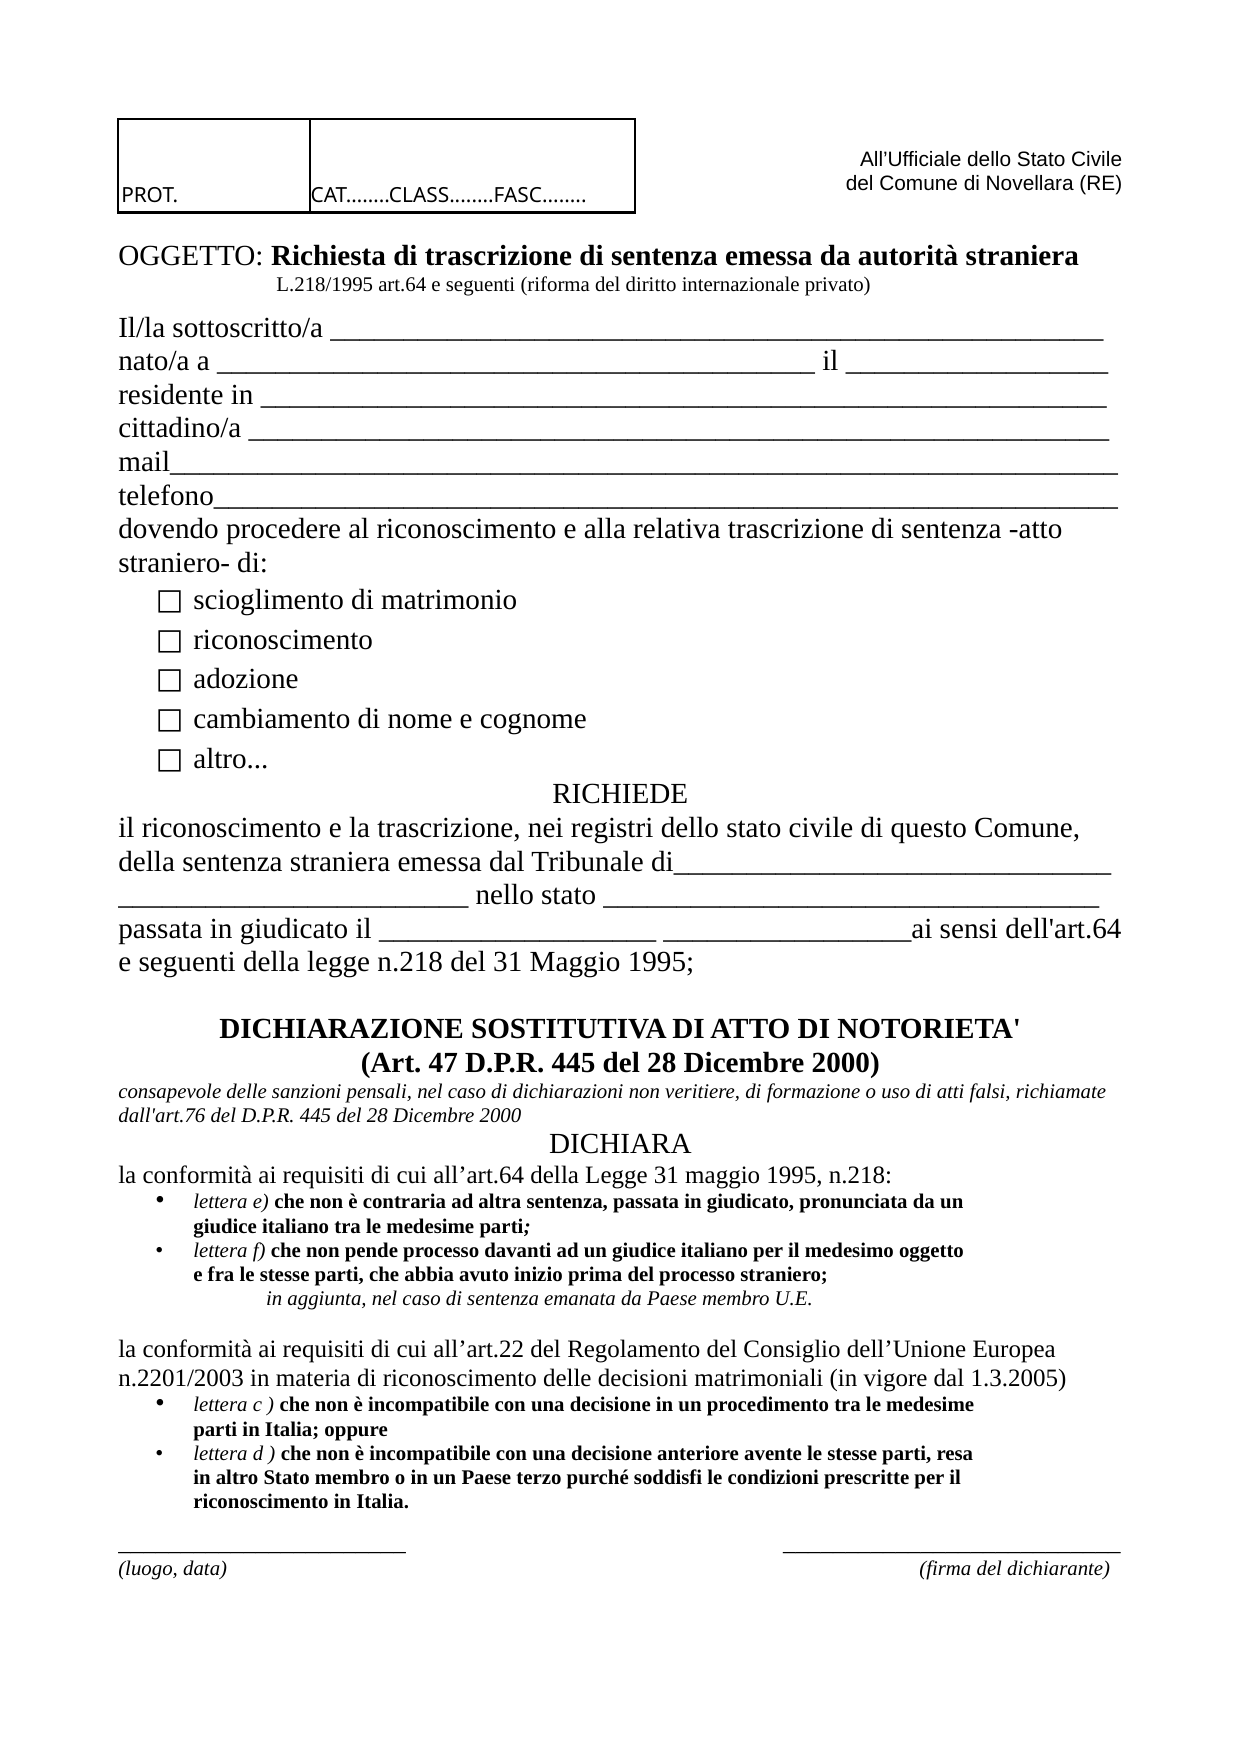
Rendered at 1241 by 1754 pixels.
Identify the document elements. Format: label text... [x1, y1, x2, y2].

list lettera f) che non pende processo davanti ad un giudice italiano per il medesimo oggetto [156, 1238, 1122, 1262]
text cittadino/a ___________________________________________________________ [118, 411, 1122, 444]
text in aggiunta, nel caso di sentenza emanata da Paese membro U.E. [118, 1286, 1122, 1310]
text DICHIARAZIONE SOSTITUTIVA DI ATTO DI NOTORIETA' [118, 1011, 1122, 1045]
text L.218/1995 art.64 e seguenti (riforma del diritto internazionale privato) [118, 271, 1122, 296]
text la conformità ai requisiti di cui all’art.64 della Legge 31 maggio 1995, n.218: [118, 1160, 1122, 1189]
table_header CAT……..CLASS........FASC........ [311, 120, 634, 211]
text RICHIEDE [118, 777, 1122, 810]
text ________________________ nello stato __________________________________ passata in giudicato il ___________________ _________________ai sensi dell'art.64 e seguenti della legge n.218 del 31 Maggio 1995; [118, 877, 1122, 978]
list parti in Italia; oppure [156, 1417, 1122, 1441]
list lettera e) che non è contraria ad altra sentenza, passata in giudicato, pronunciata da un [156, 1189, 1122, 1214]
text n.2201/2003 in materia di riconoscimento delle decisioni matrimoniali (in vigore dal 1.3.2005) [118, 1363, 1122, 1392]
text (luogo, data) (firma del dichiarante) [118, 1556, 1122, 1580]
text la conformità ai requisiti di cui all’art.22 del Regolamento del Consiglio dell’Unione Europea [118, 1334, 1122, 1363]
text mail_________________________________________________________________ [118, 444, 1122, 478]
text telefono______________________________________________________________ [118, 478, 1122, 511]
text (Art. 47 D.P.R. 445 del 28 Dicembre 2000) [118, 1045, 1122, 1078]
text All’Ufficiale dello Stato Civile [636, 147, 1122, 171]
list altro... [156, 737, 1122, 777]
table_header PROT. [119, 120, 309, 211]
text dovendo procedere al riconoscimento e alla relativa trascrizione di sentenza -atto straniero- di: [118, 511, 1122, 578]
text DICHIARA [118, 1127, 1122, 1160]
list riconoscimento [156, 618, 1122, 658]
list adozione [156, 658, 1122, 697]
list e fra le stesse parti, che abbia avuto inizio prima del processo straniero; [156, 1262, 1122, 1286]
list lettera c ) che non è incompatibile con una decisione in un procedimento tra le medesime [156, 1392, 1122, 1417]
list scioglimento di matrimonio [156, 578, 1122, 618]
text nato/a a _________________________________________ il __________________ [118, 343, 1122, 377]
list cambiamento di nome e cognome [156, 697, 1122, 737]
text OGGETTO: Richiesta di trascrizione di sentenza emessa da autorità straniera [118, 238, 1122, 271]
list lettera d ) che non è incompatibile con una decisione anteriore avente le stesse parti, resa [156, 1441, 1122, 1465]
list riconoscimento in Italia. [156, 1489, 1122, 1513]
text _______________________ ___________________________ [118, 1527, 1122, 1556]
text il riconoscimento e la trascrizione, nei registri dello stato civile di questo Comune, della sentenza straniera emessa dal Tribunale di______________________________ [118, 810, 1122, 877]
text consapevole delle sanzioni pensali, nel caso di dichiarazioni non veritiere, di formazione o uso di atti falsi, richiamate dall'art.76 del D.P.R. 445 del 28 Dicembre 2000 [118, 1078, 1122, 1127]
text Il/la sottoscritto/a _____________________________________________________ [118, 310, 1122, 343]
text del Comune di Novellara (RE) [636, 171, 1122, 195]
text residente in __________________________________________________________ [118, 377, 1122, 411]
list in altro Stato membro o in un Paese terzo purché soddisfi le condizioni prescritte per il [156, 1465, 1122, 1489]
list giudice italiano tra le medesime parti; [156, 1214, 1122, 1238]
